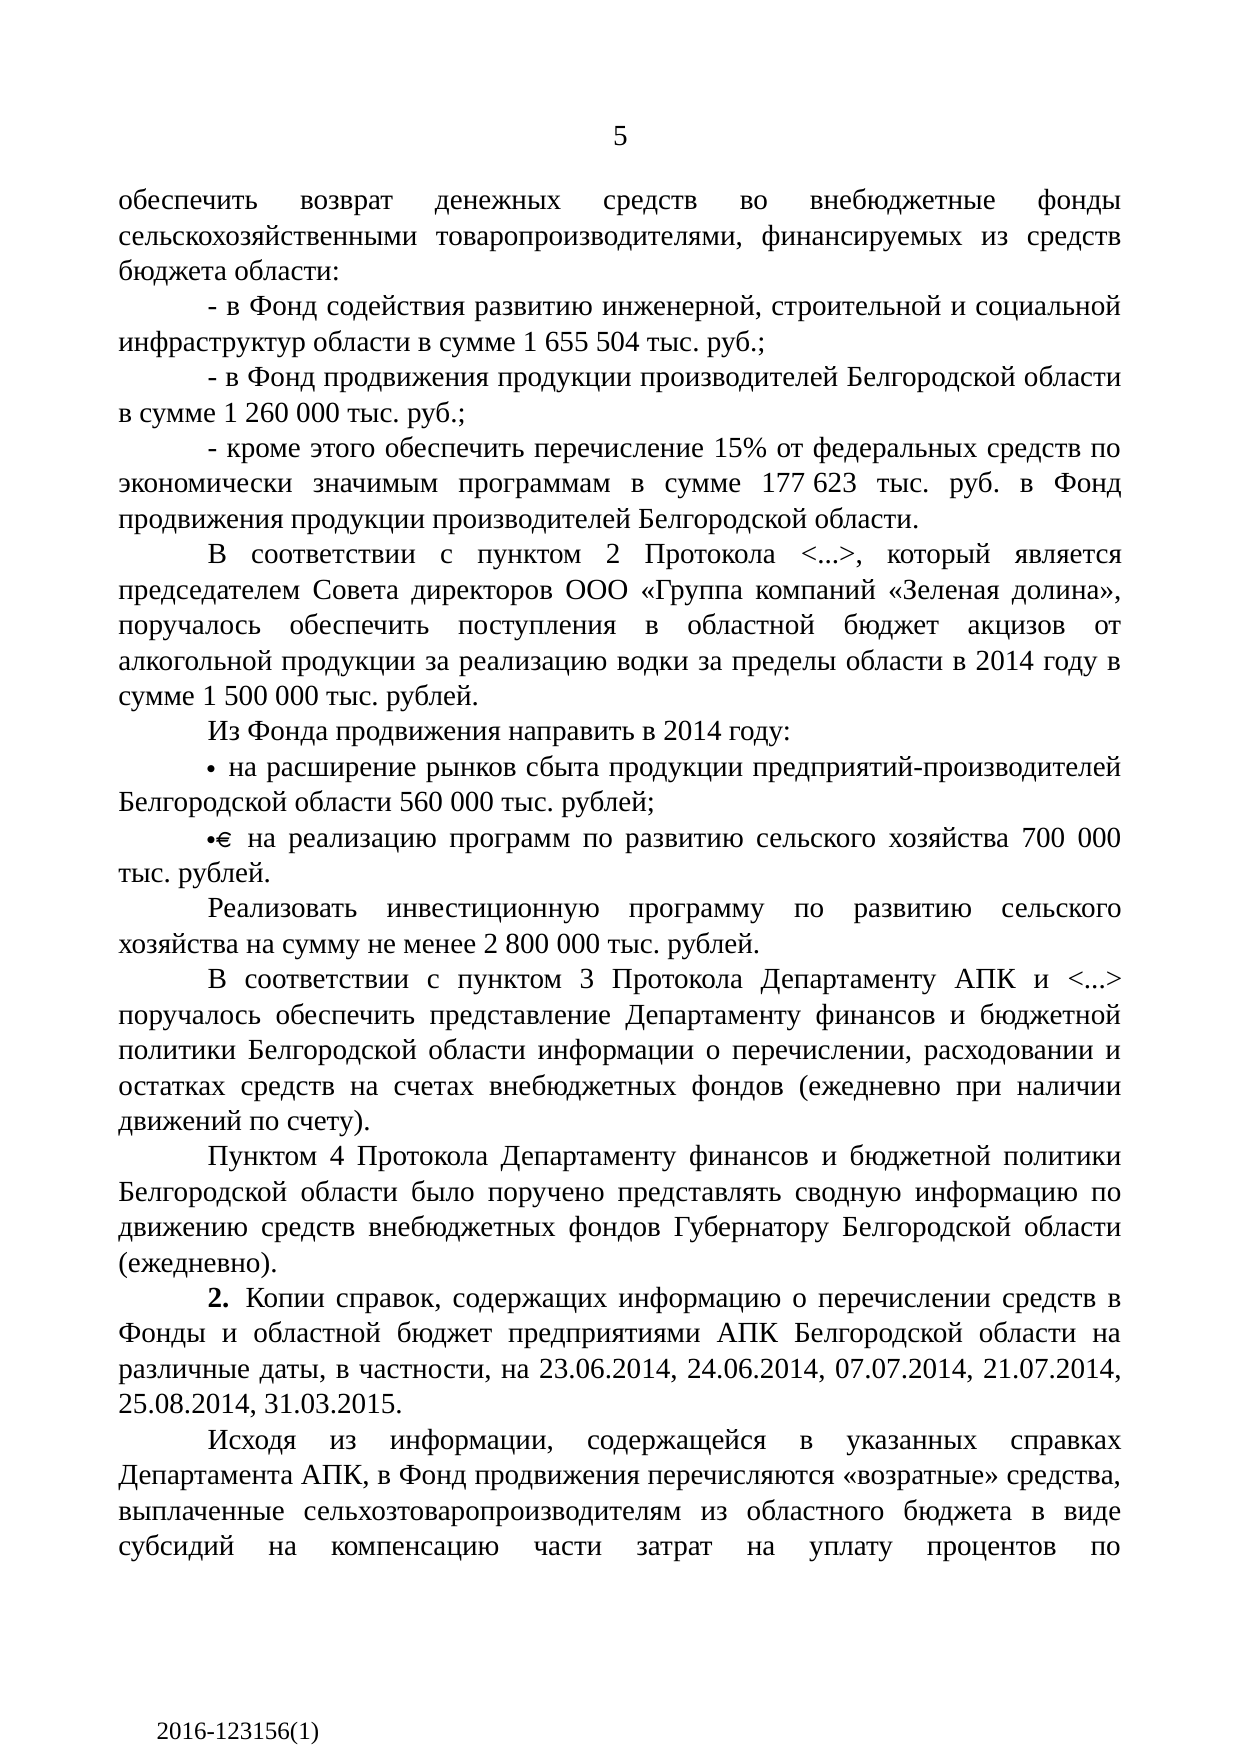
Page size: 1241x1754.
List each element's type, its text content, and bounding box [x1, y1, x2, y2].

text - в Фонд содействия развитию инженерной, строительной и социальной инфраструктур области в сумме 1 655 504 тыс. руб.; [118, 287, 1122, 358]
text Пунктом 4 Протокола Департаменту финансов и бюджетной политики Белгородской области было поручено представлять сводную информацию по движению средств внебюджетных фондов Губернатору Белгородской области (ежедневно). [118, 1137, 1122, 1279]
text 2. Копии справок, содержащих информацию о перечислении средств в Фонды и областной бюджет предприятиями АПК Белгородской области на различные даты, в частности, на 23.06.2014, 24.06.2014, 07.07.2014, 21.07.2014, 25.08.2014, 31.03.2015. [118, 1279, 1122, 1421]
text Исходя из информации, содержащейся в указанных справках Департамента АПК, в Фонд продвижения перечисляются «возратные» средства, выплаченные сельхозтоваропроизводителям из областного бюджета в виде субсидий на компенсацию части затрат на уплату процентов по [118, 1421, 1122, 1562]
text Из Фонда продвижения направить в 2014 году: [118, 712, 1122, 748]
text · на реализацию программ по развитию сельского хозяйства 700 000 тыс. рублей. [118, 819, 1122, 889]
text В соответствии с пунктом 3 Протокола Департаменту АПК и <...> поручалось обеспечить представление Департаменту финансов и бюджетной политики Белгородской области информации о перечислении, расходовании и остатках средств на счетах внебюджетных фондов (ежедневно при наличии движений по счету). [118, 960, 1122, 1137]
text В соответствии с пунктом 2 Протокола <...>, который является председателем Совета директоров ООО «Группа компаний «Зеленая долина», поручалось обеспечить поступления в областной бюджет акцизов от алкогольной продукции за реализацию водки за пределы области в 2014 году в сумме 1 500 000 тыс. рублей. [118, 535, 1122, 712]
text обеспечить возврат денежных средств во внебюджетные фонды сельскохозяйственными товаропроизводителями, финансируемых из средств бюджета области: [118, 181, 1122, 287]
text - в Фонд продвижения продукции производителей Белгородской области в сумме 1 260 000 тыс. руб.; [118, 358, 1122, 429]
text · на расширение рынков сбыта продукции предприятий-производителей Белгородской области 560 000 тыс. рублей; [118, 748, 1122, 819]
text Реализовать инвестиционную программу по развитию сельского хозяйства на сумму не менее 2 800 000 тыс. рублей. [118, 889, 1122, 960]
text - кроме этого обеспечить перечисление 15% от федеральных средств по экономически значимым программам в сумме 177 623 тыс. руб. в Фонд продвижения продукции производителей Белгородской области. [118, 429, 1122, 535]
